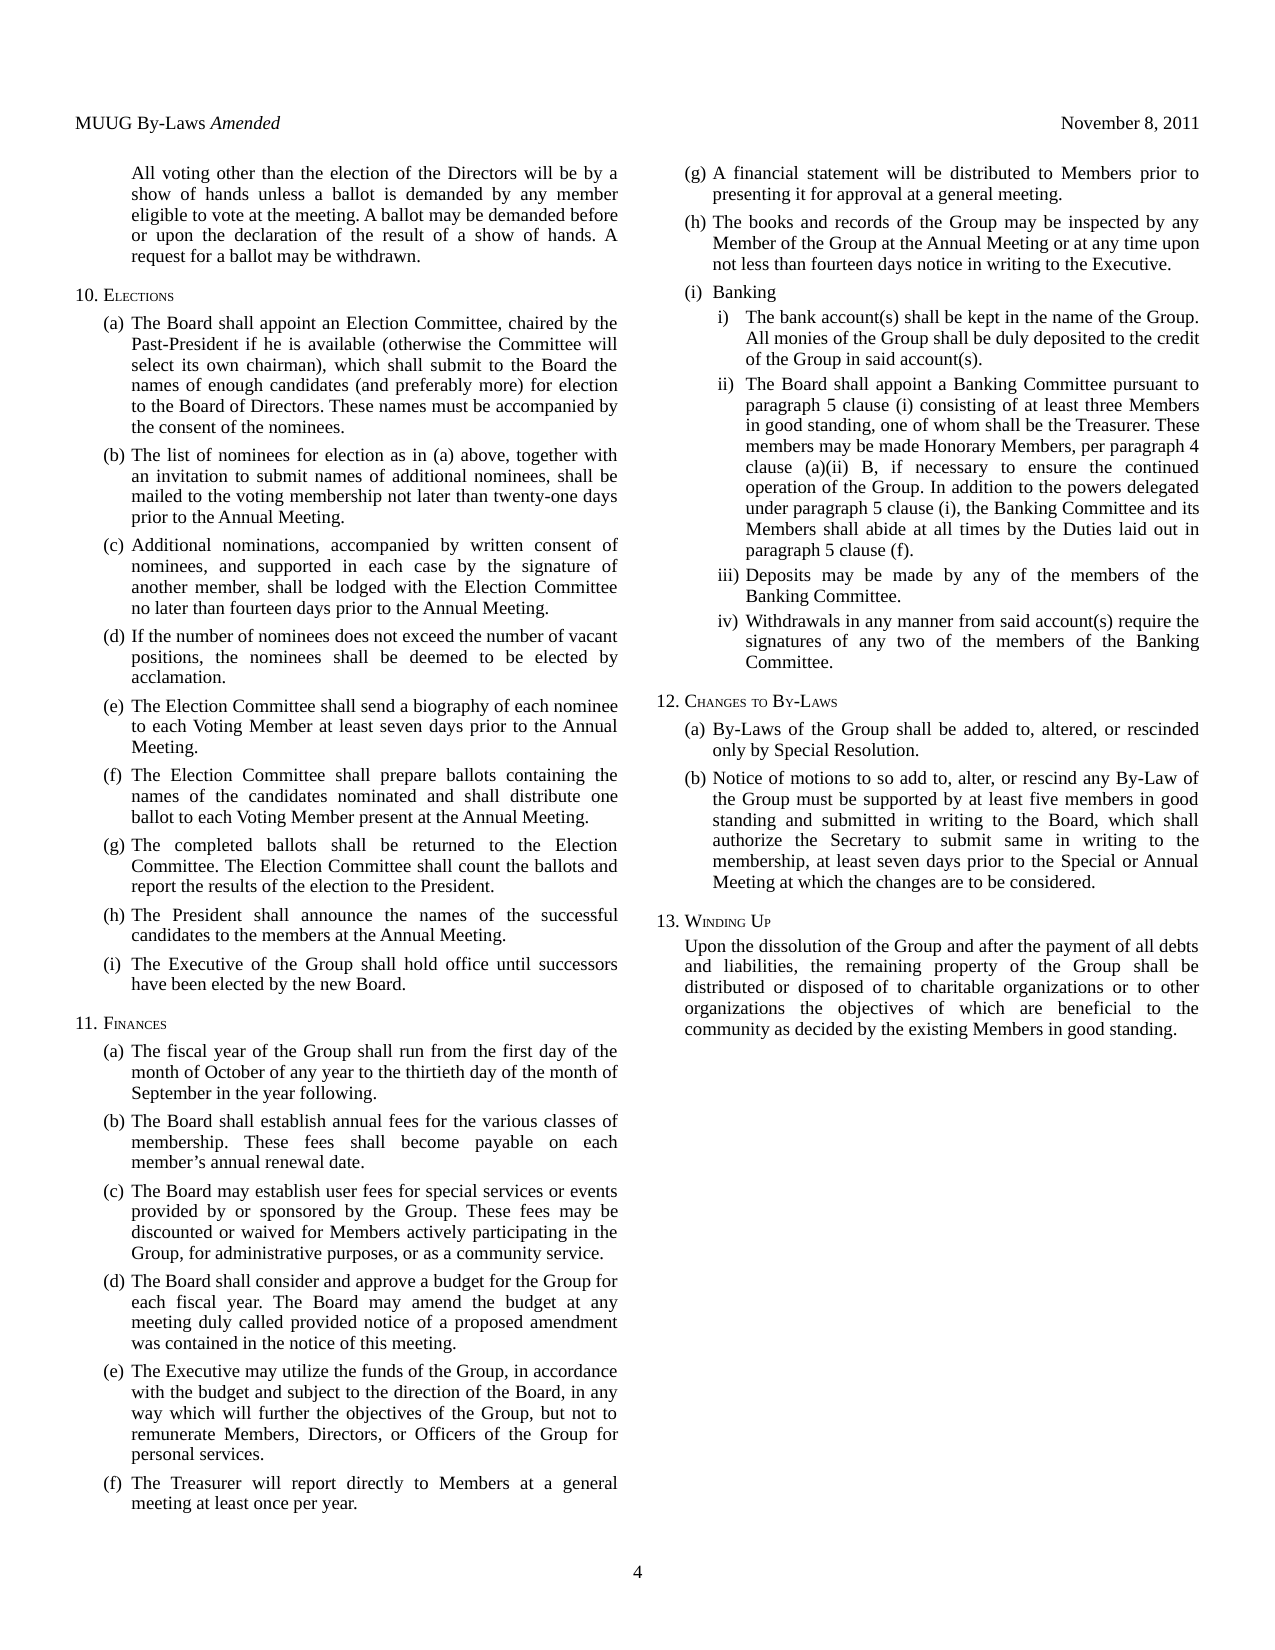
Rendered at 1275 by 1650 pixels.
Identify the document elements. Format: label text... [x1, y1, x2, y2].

text (e) The Election Committee shall send a biography of each nominee to each Voting Member at least seven days prior to the Annual Meeting. [103, 695, 619, 757]
text (a) The Board shall appoint an Election Committee, chaired by the Past-President if he is available (otherwise the Committee will select its own chairman), which shall submit to the Board the names of enough candidates (and preferably more) for election to the Board of Directors. These names must be accompanied by the consent of the nominees. [103, 313, 619, 437]
text (d) The Board shall consider and approve a budget for the Group for each fiscal year. The Board may amend the budget at any meeting duly called provided notice of a proposed amendment was contained in the notice of this meeting. [103, 1271, 619, 1354]
text (b) The list of nominees for election as in (a) above, together with an invitation to submit names of additional nominees, shall be mailed to the voting membership not later than twenty-one days prior to the Annual Meeting. [103, 445, 619, 528]
text (f) The Election Committee shall prepare ballots containing the names of the candidates nominated and shall distribute one ballot to each Voting Member present at the Annual Meeting. [103, 765, 619, 827]
text (e) The Executive may utilize the funds of the Group, in accordance with the budget and subject to the direction of the Board, in any way which will further the objectives of the Group, but not to remunerate Members, Directors, or Officers of the Group for personal services. [103, 1361, 619, 1465]
text (b) The Board shall establish annual fees for the various classes of membership. These fees shall become payable on each member’s annual renewal date. [103, 1111, 619, 1173]
text (h) The President shall announce the names of the successful candidates to the members at the Annual Meeting. [103, 904, 619, 946]
text (d) If the number of nominees does not exceed the number of vacant positions, the nominees shall be deemed to be elected by acclamation. [103, 626, 619, 688]
text 13. Winding Up [656, 910, 1200, 931]
text iii) Deposits may be made by any of the members of the Banking Committee. [717, 564, 1200, 606]
text 10. Elections [75, 285, 619, 305]
text (g) The completed ballots shall be returned to the Election Committee. The Election Committee shall count the ballots and report the results of the election to the President. [103, 835, 619, 897]
text Upon the dissolution of the Group and after the payment of all debts and liabilities, the remaining property of the Group shall be distributed or disposed of to charitable organizations or to other organizations the objectives of which are beneficial to the community as decided by the existing Members in good standing. [684, 936, 1200, 1039]
text i) The bank account(s) shall be kept in the name of the Group. All monies of the Group shall be duly deposited to the credit of the Group in said account(s). [717, 307, 1200, 369]
text (a) The fiscal year of the Group shall run from the first day of the month of October of any year to the thirtieth day of the month of September in the year following. [103, 1041, 619, 1103]
text 11. Finances [75, 1013, 619, 1033]
text 12. Changes to By-Laws [656, 691, 1200, 711]
text iv) Withdrawals in any manner from said account(s) require the signatures of any two of the members of the Banking Committee. [717, 611, 1200, 673]
text (a) By-Laws of the Group shall be added to, altered, or rescinded only by Special Resolution. [684, 719, 1200, 760]
text (g) A financial statement will be distributed to Members prior to presenting it for approval at a general meeting. [684, 163, 1200, 204]
text (i) The Executive of the Group shall hold office until successors have been elected by the new Board. [103, 953, 619, 995]
text All voting other than the election of the Directors will be by a show of hands unless a ballot is demanded by any member eligible to vote at the meeting. A ballot may be demanded before or upon the declaration of the result of a show of hands. A request for a ballot may be withdrawn. [131, 163, 619, 267]
text (c) Additional nominations, accompanied by written consent of nominees, and supported in each case by the signature of another member, shall be lodged with the Election Committee no later than fourteen days prior to the Annual Meeting. [103, 535, 619, 618]
text (c) The Board may establish user fees for special services or events provided by or sponsored by the Group. These fees may be discounted or waived for Members actively participating in the Group, for administrative purposes, or as a community service. [103, 1180, 619, 1263]
text (b) Notice of motions to so add to, alter, or rescind any By-Law of the Group must be supported by at least five members in good standing and submitted in writing to the Board, which shall authorize the Secretary to submit same in writing to the membership, at least seven days prior to the Special or Annual Meeting at which the changes are to be considered. [684, 768, 1200, 892]
text (f) The Treasurer will report directly to Members at a general meeting at least once per year. [103, 1472, 619, 1514]
text (i) Banking [684, 282, 1200, 302]
text (h) The books and records of the Group may be inspected by any Member of the Group at the Annual Meeting or at any time upon not less than fourteen days notice in writing to the Executive. [684, 212, 1200, 274]
text ii) The Board shall appoint a Banking Committee pursuant to paragraph 5 clause (i) consisting of at least three Members in good standing, one of whom shall be the Treasurer. These members may be made Honorary Members, per paragraph 4 clause (a)(ii) B, if necessary to ensure the continued operation of the Group. In addition to the powers delegated under paragraph 5 clause (i), the Banking Committee and its Members shall abide at all times by the Duties laid out in paragraph 5 clause (f). [717, 373, 1200, 560]
